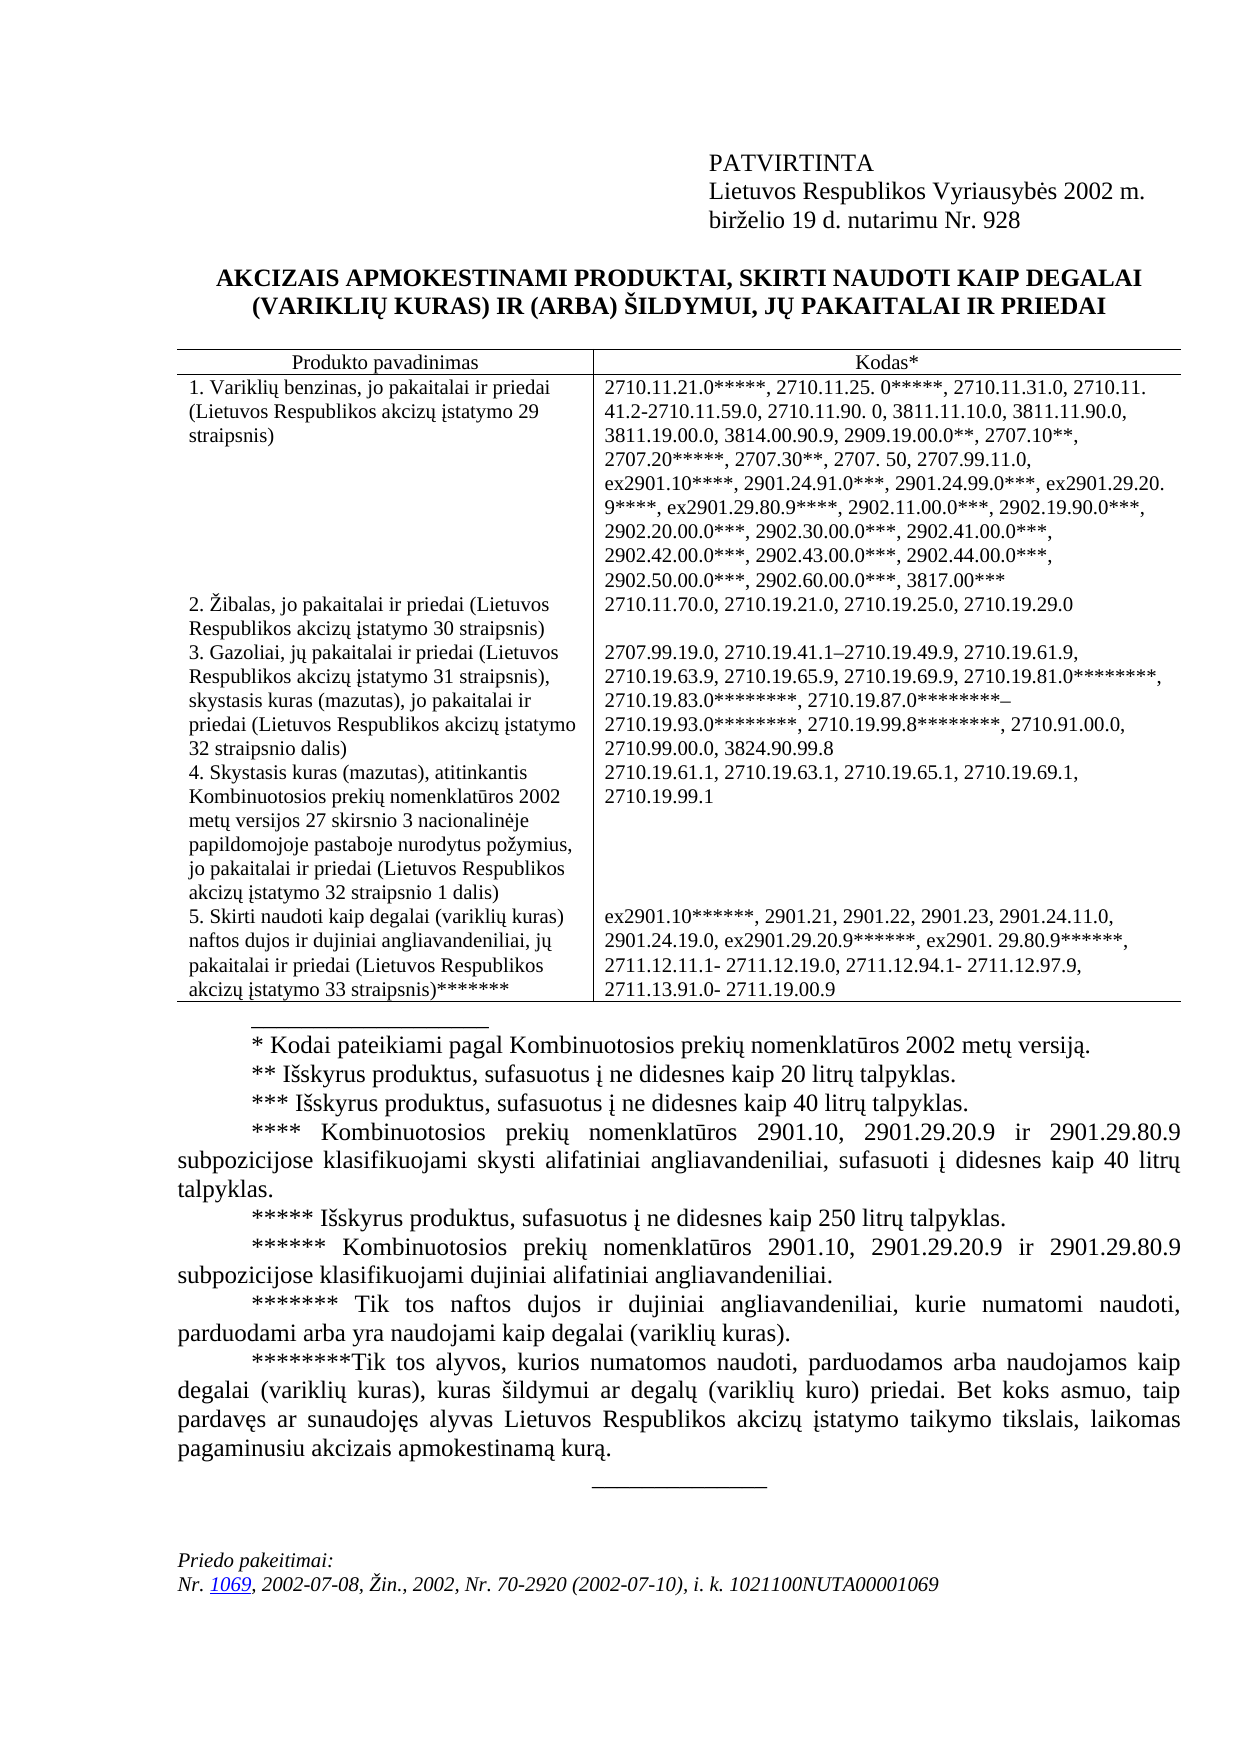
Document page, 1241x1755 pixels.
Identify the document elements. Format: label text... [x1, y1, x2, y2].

table_cell 2710.11.70.0, 2710.19.21.0, 2710.19.25.0, 2710.19.29.0 [594, 592, 1181, 640]
table_cell ex2901.10******, 2901.21, 2901.22, 2901.23, 2901.24.11.0, 2901.24.19.0, ex2901.29.20.9******, ex2901. 29.80.9******, 2711.12.11.1- 2711.12.19.0, 2711.12.94.1- 2711.12.97.9, 2711.13.91.0- 2711.19.00.9 [594, 904, 1181, 1001]
text Lietuvos Respublikos Vyriausybės 2002 m. [177, 176, 1181, 205]
table_cell 5. Skirti naudoti kaip degalai (variklių kuras) naftos dujos ir dujiniai angliavandeniliai, jų pakaitalai ir priedai (Lietuvos Respublikos akcizų įstatymo 33 straipsnis)******* [177, 904, 593, 1001]
text * Kodai pateikiami pagal Kombinuotosios prekių nomenklatūros 2002 metų versiją. [177, 1030, 1181, 1059]
table_cell 2710.11.21.0*****, 2710.11.25. 0*****, 2710.11.31.0, 2710.11. 41.2-2710.11.59.0, 2710.11.90. 0, 3811.11.10.0, 3811.11.90.0, 3811.19.00.0, 3814.00.90.9, 2909.19.00.0**, 2707.10**, 2707.20*****, 2707.30**, 2707. 50, 2707.99.11.0, ex2901.10****, 2901.24.91.0***, 2901.24.99.0***, ex2901.29.20. 9****, ex2901.29.80.9****, 2902.11.00.0***, 2902.19.90.0***, 2902.20.00.0***, 2902.30.00.0***, 2902.41.00.0***, 2902.42.00.0***, 2902.43.00.0***, 2902.44.00.0***, 2902.50.00.0***, 2902.60.00.0***, 3817.00*** [594, 375, 1181, 592]
text ___________________ [177, 1002, 1181, 1030]
text Nr. 1069, 2002-07-08, Žin., 2002, Nr. 70-2920 (2002-07-10), i. k. 1021100NUTA00001069 [177, 1572, 1181, 1596]
text **** Kombinuotosios prekių nomenklatūros 2901.10, 2901.29.20.9 ir 2901.29.80.9 subpozicijose klasifikuojami skysti alifatiniai angliavandeniliai, sufasuoti į didesnes kaip 40 litrų talpyklas. [177, 1117, 1181, 1203]
text ****** Kombinuotosios prekių nomenklatūros 2901.10, 2901.29.20.9 ir 2901.29.80.9 subpozicijose klasifikuojami dujiniai alifatiniai angliavandeniliai. [177, 1232, 1181, 1289]
text birželio 19 d. nutarimu Nr. 928 [177, 205, 1181, 234]
table_header Kodas* [594, 350, 1181, 374]
text AKCIZAIS APMOKESTINAMI PRODUKTAI, SKIRTI NAUDOTI KAIP DEGALAI (VARIKLIŲ KURAS) IR (ARBA) ŠILDYMUI, JŲ PAKAITALAI IR PRIEDAI [177, 263, 1181, 320]
table_cell 2707.99.19.0, 2710.19.41.1–2710.19.49.9, 2710.19.61.9, 2710.19.63.9, 2710.19.65.9, 2710.19.69.9, 2710.19.81.0********, 2710.19.83.0********, 2710.19.87.0********–2710.19.93.0********, 2710.19.99.8********, 2710.91.00.0, 2710.99.00.0, 3824.90.99.8 [594, 640, 1181, 760]
text Priedo pakeitimai: [177, 1548, 1181, 1572]
table_cell 2. Žibalas, jo pakaitalai ir priedai (Lietuvos Respublikos akcizų įstatymo 30 straipsnis) [177, 592, 593, 640]
table_header Produkto pavadinimas [177, 350, 593, 374]
table_cell 1. Variklių benzinas, jo pakaitalai ir priedai (Lietuvos Respublikos akcizų įstatymo 29 straipsnis) [177, 375, 593, 592]
text *** Išskyrus produktus, sufasuotus į ne didesnes kaip 40 litrų talpyklas. [177, 1088, 1181, 1117]
text ******* Tik tos naftos dujos ir dujiniai angliavandeniliai, kurie numatomi naudoti, parduodami arba yra naudojami kaip degalai (variklių kuras). [177, 1289, 1181, 1347]
text ***** Išskyrus produktus, sufasuotus į ne didesnes kaip 250 litrų talpyklas. [177, 1203, 1181, 1232]
table_cell 3. Gazoliai, jų pakaitalai ir priedai (Lietuvos Respublikos akcizų įstatymo 31 straipsnis), skystasis kuras (mazutas), jo pakaitalai ir priedai (Lietuvos Respublikos akcizų įstatymo 32 straipsnio dalis) [177, 640, 593, 760]
text PATVIRTINTA [177, 148, 1181, 176]
text ______________ [177, 1462, 1181, 1490]
table_cell 2710.19.61.1, 2710.19.63.1, 2710.19.65.1, 2710.19.69.1, 2710.19.99.1 [594, 760, 1181, 904]
table_cell 4. Skystasis kuras (mazutas), atitinkantis Kombinuotosios prekių nomenklatūros 2002 metų versijos 27 skirsnio 3 nacionalinėje papildomojoje pastaboje nurodytus požymius, jo pakaitalai ir priedai (Lietuvos Respublikos akcizų įstatymo 32 straipsnio 1 dalis) [177, 760, 593, 904]
text ********Tik tos alyvos, kurios numatomos naudoti, parduodamos arba naudojamos kaip degalai (variklių kuras), kuras šildymui ar degalų (variklių kuro) priedai. Bet koks asmuo, taip pardavęs ar sunaudojęs alyvas Lietuvos Respublikos akcizų įstatymo taikymo tikslais, laikomas pagaminusiu akcizais apmokestinamą kurą. [177, 1347, 1181, 1462]
text ** Išskyrus produktus, sufasuotus į ne didesnes kaip 20 litrų talpyklas. [177, 1059, 1181, 1088]
